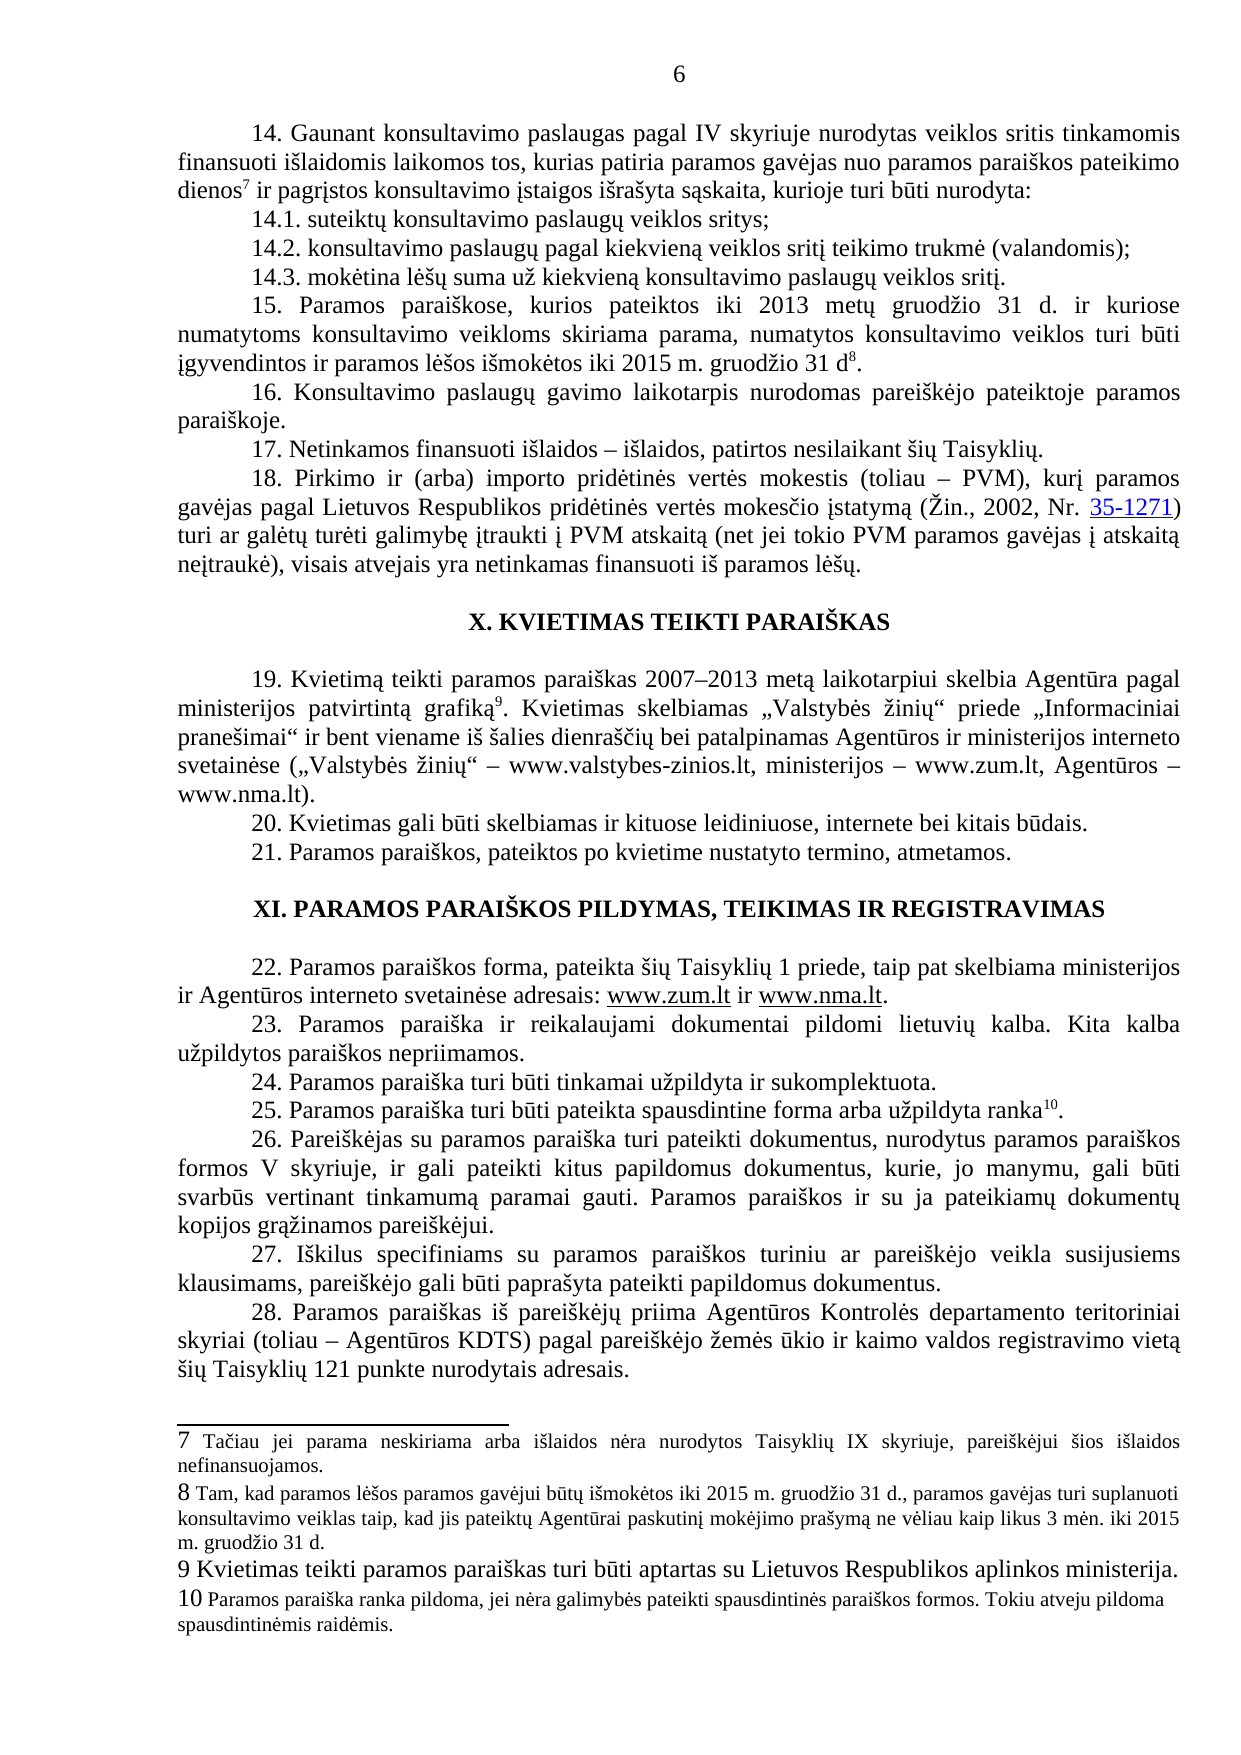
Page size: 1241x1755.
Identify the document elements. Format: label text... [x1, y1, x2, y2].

text 26. Pareiškėjas su paramos paraiška turi pateikti dokumentus, nurodytus paramos paraiškos formos V skyriuje, ir gali pateikti kitus papildomus dokumentus, kurie, jo manymu, gali būti svarbūs vertinant tinkamumą paramai gauti. Paramos paraiškos ir su ja pateikiamų dokumentų kopijos grąžinamos pareiškėjui. [177, 1124, 1181, 1239]
text 24. Paramos paraiška turi būti tinkamai užpildyta ir sukomplektuota. [177, 1067, 1181, 1096]
text 14.3. mokėtina lėšų suma už kiekvieną konsultavimo paslaugų veiklos sritį. [177, 262, 1181, 291]
text XI. PARAMOS PARAIŠKOS PILDYMAS, TEIKIMAS IR REGISTRAVIMAS [177, 894, 1181, 923]
text Tačiau jei parama neskiriama arba išlaidos nėra nurodytos Taisyklių IX skyriuje, pareiškėjui šios išlaidos nefinansuojamos. [177, 1425, 1181, 1477]
text 25. Paramos paraiška turi būti pateikta spausdintine forma arba užpildyta ranka. [177, 1096, 1181, 1124]
text 19. Kvietimą teikti paramos paraiškas 2007–2013 metą laikotarpiui skelbia Agentūra pagal ministerijos patvirtintą grafiką. Kvietimas skelbiamas „Valstybės žinių“ priede „Informaciniai pranešimai“ ir bent viename iš šalies dienraščių bei patalpinamas Agentūros ir ministerijos interneto svetainėse („Valstybės žinių“ – www.valstybes-zinios.lt, ministerijos – www.zum.lt, Agentūros – www.nma.lt). [177, 664, 1181, 808]
text X. KVIETIMAS TEIKTI PARAIŠKAS [177, 607, 1181, 636]
text Kvietimas teikti paramos paraiškas turi būti aptartas su Lietuvos Respublikos aplinkos ministerija. [177, 1554, 1181, 1583]
text Paramos paraiška ranka pildoma, jei nėra galimybės pateikti spausdintinės paraiškos formos. Tokiu atveju pildoma spausdintinėmis raidėmis. [177, 1583, 1181, 1636]
text 17. Netinkamos finansuoti išlaidos – išlaidos, patirtos nesilaikant šių Taisyklių. [177, 434, 1181, 463]
text Tam, kad paramos lėšos paramos gavėjui būtų išmokėtos iki 2015 m. gruodžio 31 d., paramos gavėjas turi suplanuoti konsultavimo veiklas taip, kad jis pateiktų Agentūrai paskutinį mokėjimo prašymą ne vėliau kaip likus 3 mėn. iki 2015 m. gruodžio 31 d. [177, 1477, 1181, 1554]
text 15. Paramos paraiškose, kurios pateiktos iki 2013 metų gruodžio 31 d. ir kuriose numatytoms konsultavimo veikloms skiriama parama, numatytos konsultavimo veiklos turi būti įgyvendintos ir paramos lėšos išmokėtos iki 2015 m. gruodžio 31 d. [177, 291, 1181, 377]
text 22. Paramos paraiškos forma, pateikta šių Taisyklių 1 priede, taip pat skelbiama ministerijos ir Agentūros interneto svetainėse adresais: www.zum.lt ir www.nma.lt. [177, 952, 1181, 1009]
text 28. Paramos paraiškas iš pareiškėjų priima Agentūros Kontrolės departamento teritoriniai skyriai (toliau – Agentūros KDTS) pagal pareiškėjo žemės ūkio ir kaimo valdos registravimo vietą šių Taisyklių 121 punkte nurodytais adresais. [177, 1297, 1181, 1383]
text 18. Pirkimo ir (arba) importo pridėtinės vertės mokestis (toliau – PVM), kurį paramos gavėjas pagal Lietuvos Respublikos pridėtinės vertės mokesčio įstatymą (Žin., 2002, Nr. 35-1271) turi ar galėtų turėti galimybę įtraukti į PVM atskaitą (net jei tokio PVM paramos gavėjas į atskaitą neįtraukė), visais atvejais yra netinkamas finansuoti iš paramos lėšų. [177, 463, 1181, 578]
text 21. Paramos paraiškos, pateiktos po kvietime nustatyto termino, atmetamos. [177, 837, 1181, 866]
text 23. Paramos paraiška ir reikalaujami dokumentai pildomi lietuvių kalba. Kita kalba užpildytos paraiškos nepriimamos. [177, 1009, 1181, 1067]
text 16. Konsultavimo paslaugų gavimo laikotarpis nurodomas pareiškėjo pateiktoje paramos paraiškoje. [177, 377, 1181, 434]
text 27. Iškilus specifiniams su paramos paraiškos turiniu ar pareiškėjo veikla susijusiems klausimams, pareiškėjo gali būti paprašyta pateikti papildomus dokumentus. [177, 1239, 1181, 1297]
text 14.1. suteiktų konsultavimo paslaugų veiklos sritys; [177, 204, 1181, 233]
text 14. Gaunant konsultavimo paslaugas pagal IV skyriuje nurodytas veiklos sritis tinkamomis finansuoti išlaidomis laikomos tos, kurias patiria paramos gavėjas nuo paramos paraiškos pateikimo dienos ir pagrįstos konsultavimo įstaigos išrašyta sąskaita, kurioje turi būti nurodyta: [177, 118, 1181, 204]
text 14.2. konsultavimo paslaugų pagal kiekvieną veiklos sritį teikimo trukmė (valandomis); [177, 233, 1181, 262]
text 20. Kvietimas gali būti skelbiamas ir kituose leidiniuose, internete bei kitais būdais. [177, 808, 1181, 837]
